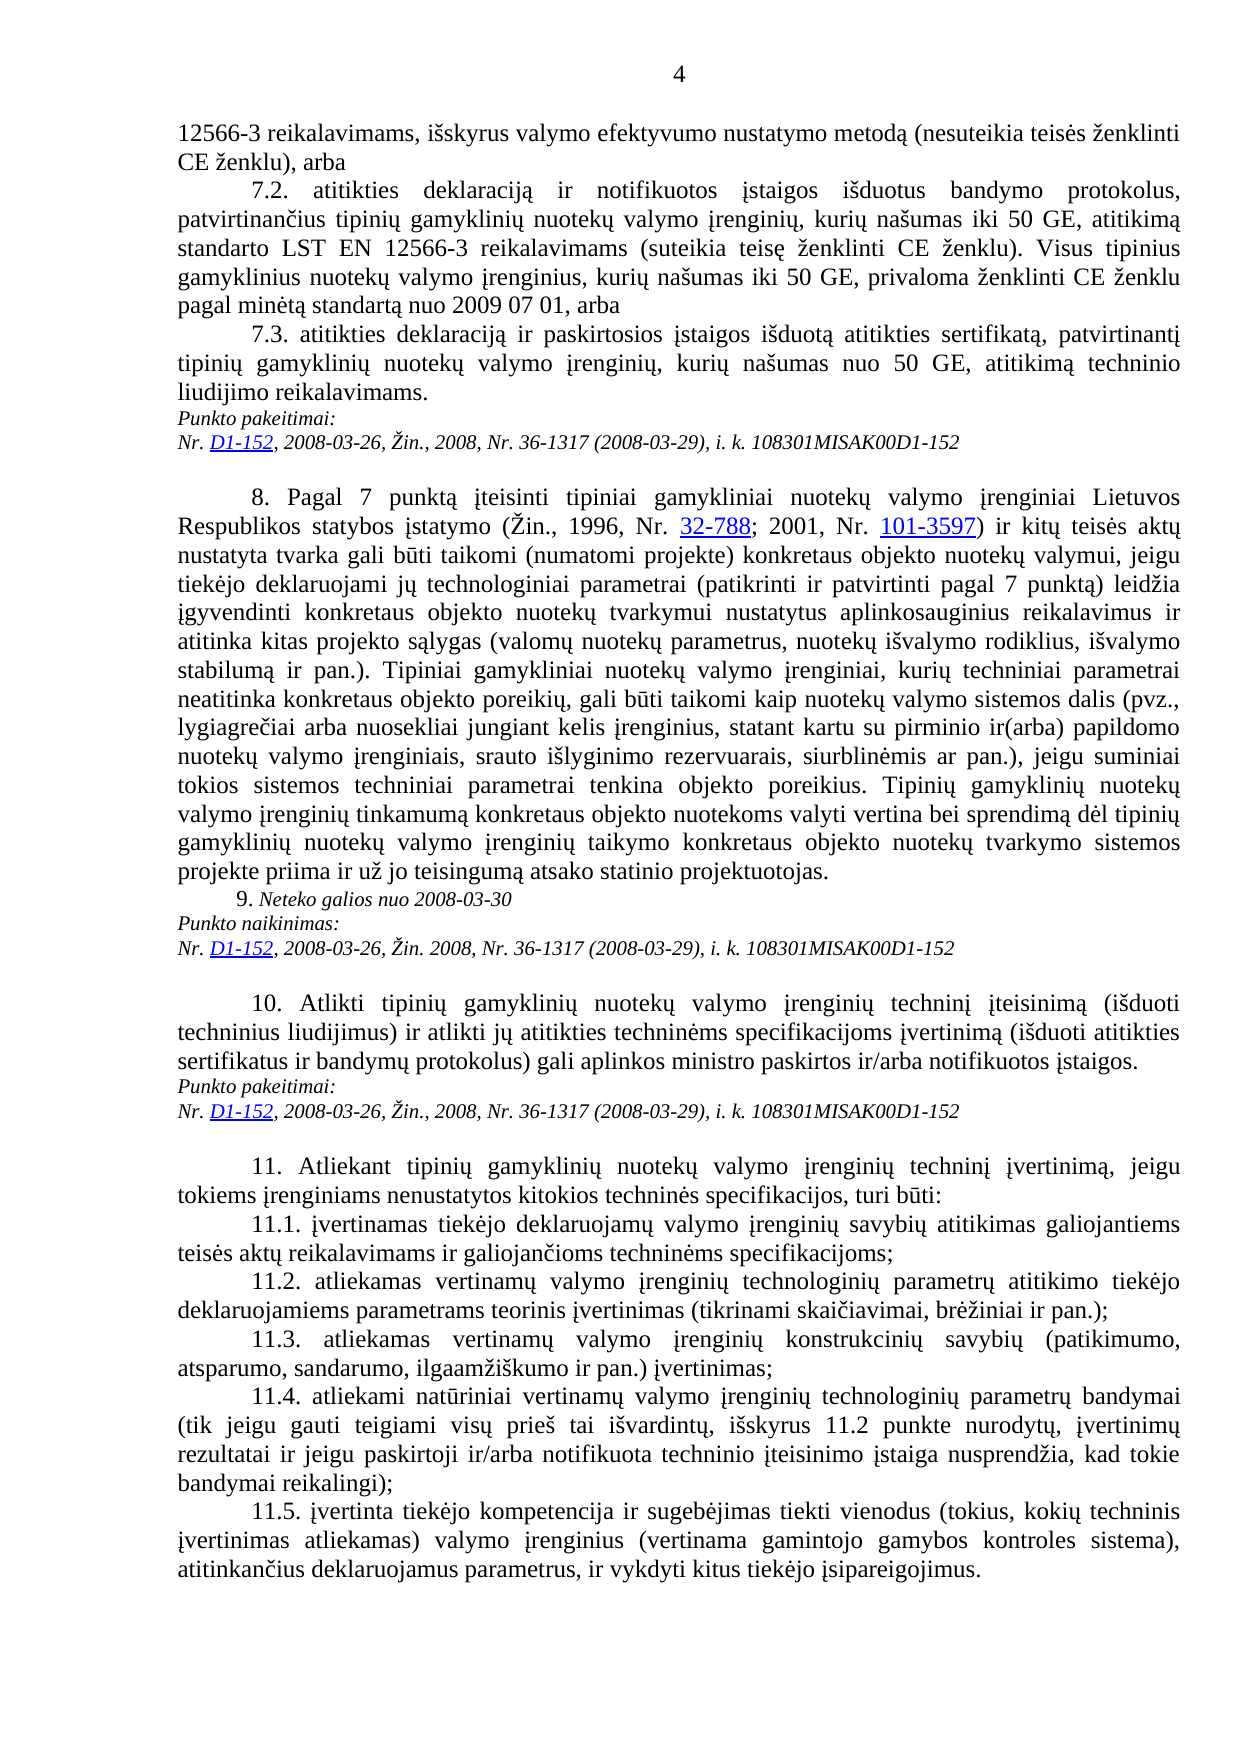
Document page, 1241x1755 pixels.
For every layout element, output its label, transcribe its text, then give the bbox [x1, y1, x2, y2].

text 11.5. įvertinta tiekėjo kompetencija ir sugebėjimas tiekti vienodus (tokius, kokių techninis įvertinimas atliekamas) valymo įrenginius (vertinama gamintojo gamybos kontroles sistema), atitinkančius deklaruojamus parametrus, ir vykdyti kitus tiekėjo įsipareigojimus. [177, 1496, 1181, 1583]
text 11.2. atliekamas vertinamų valymo įrenginių technologinių parametrų atitikimo tiekėjo deklaruojamiems parametrams teorinis įvertinimas (tikrinami skaičiavimai, brėžiniai ir pan.); [177, 1266, 1181, 1324]
text Nr. D1-152, 2008-03-26, Žin., 2008, Nr. 36-1317 (2008-03-29), i. k. 108301MISAK00D1-152 [177, 430, 1181, 454]
text Punkto pakeitimai: [177, 1074, 1181, 1098]
text 8. Pagal 7 punktą įteisinti tipiniai gamykliniai nuotekų valymo įrenginiai Lietuvos Respublikos statybos įstatymo (Žin., 1996, Nr. 32-788; 2001, Nr. 101-3597) ir kitų teisės aktų nustatyta tvarka gali būti taikomi (numatomi projekte) konkretaus objekto nuotekų valymui, jeigu tiekėjo deklaruojami jų technologiniai parametrai (patikrinti ir patvirtinti pagal 7 punktą) leidžia įgyvendinti konkretaus objekto nuotekų tvarkymui nustatytus aplinkosauginius reikalavimus ir atitinka kitas projekto sąlygas (valomų nuotekų parametrus, nuotekų išvalymo rodiklius, išvalymo stabilumą ir pan.). Tipiniai gamykliniai nuotekų valymo įrenginiai, kurių techniniai parametrai neatitinka konkretaus objekto poreikių, gali būti taikomi kaip nuotekų valymo sistemos dalis (pvz., lygiagrečiai arba nuosekliai jungiant kelis įrenginius, statant kartu su pirminio ir(arba) papildomo nuotekų valymo įrenginiais, srauto išlyginimo rezervuarais, siurblinėmis ar pan.), jeigu suminiai tokios sistemos techniniai parametrai tenkina objekto poreikius. Tipinių gamyklinių nuotekų valymo įrenginių tinkamumą konkretaus objekto nuotekoms valyti vertina bei sprendimą dėl tipinių gamyklinių nuotekų valymo įrenginių taikymo konkretaus objekto nuotekų tvarkymo sistemos projekte priima ir už jo teisingumą atsako statinio projektuotojas. [177, 482, 1181, 885]
text 12566-3 reikalavimams, išskyrus valymo efektyvumo nustatymo metodą (nesuteikia teisės ženklinti CE ženklu), arba [177, 118, 1181, 176]
text Nr. D1-152, 2008-03-26, Žin., 2008, Nr. 36-1317 (2008-03-29), i. k. 108301MISAK00D1-152 [177, 1098, 1181, 1123]
text 11.3. atliekamas vertinamų valymo įrenginių konstrukcinių savybių (patikimumo, atsparumo, sandarumo, ilgaamžiškumo ir pan.) įvertinimas; [177, 1324, 1181, 1381]
text Nr. D1-152, 2008-03-26, Žin. 2008, Nr. 36-1317 (2008-03-29), i. k. 108301MISAK00D1-152 [177, 935, 1181, 959]
text 11.1. įvertinamas tiekėjo deklaruojamų valymo įrenginių savybių atitikimas galiojantiems teisės aktų reikalavimams ir galiojančioms techninėms specifikacijoms; [177, 1209, 1181, 1266]
text 7.2. atitikties deklaraciją ir notifikuotos įstaigos išduotus bandymo protokolus, patvirtinančius tipinių gamyklinių nuotekų valymo įrenginių, kurių našumas iki 50 GE, atitikimą standarto LST EN 12566-3 reikalavimams (suteikia teisę ženklinti CE ženklu). Visus tipinius gamyklinius nuotekų valymo įrenginius, kurių našumas iki 50 GE, privaloma ženklinti CE ženklu pagal minėtą standartą nuo 2009 07 01, arba [177, 176, 1181, 319]
text 11.4. atliekami natūriniai vertinamų valymo įrenginių technologinių parametrų bandymai (tik jeigu gauti teigiami visų prieš tai išvardintų, išskyrus 11.2 punkte nurodytų, įvertinimų rezultatai ir jeigu paskirtoji ir/arba notifikuota techninio įteisinimo įstaiga nusprendžia, kad tokie bandymai reikalingi); [177, 1381, 1181, 1496]
text Punkto naikinimas: [177, 911, 1181, 935]
text Punkto pakeitimai: [177, 406, 1181, 430]
text 10. Atlikti tipinių gamyklinių nuotekų valymo įrenginių techninį įteisinimą (išduoti techninius liudijimus) ir atlikti jų atitikties techninėms specifikacijoms įvertinimą (išduoti atitikties sertifikatus ir bandymų protokolus) gali aplinkos ministro paskirtos ir/arba notifikuotos įstaigos. [177, 988, 1181, 1074]
text 11. Atliekant tipinių gamyklinių nuotekų valymo įrenginių techninį įvertinimą, jeigu tokiems įrenginiams nenustatytos kitokios techninės specifikacijos, turi būti: [177, 1151, 1181, 1209]
text 7.3. atitikties deklaraciją ir paskirtosios įstaigos išduotą atitikties sertifikatą, patvirtinantį tipinių gamyklinių nuotekų valymo įrenginių, kurių našumas nuo 50 GE, atitikimą techninio liudijimo reikalavimams. [177, 319, 1181, 406]
text 9. Neteko galios nuo 2008-03-30 [177, 885, 1181, 911]
